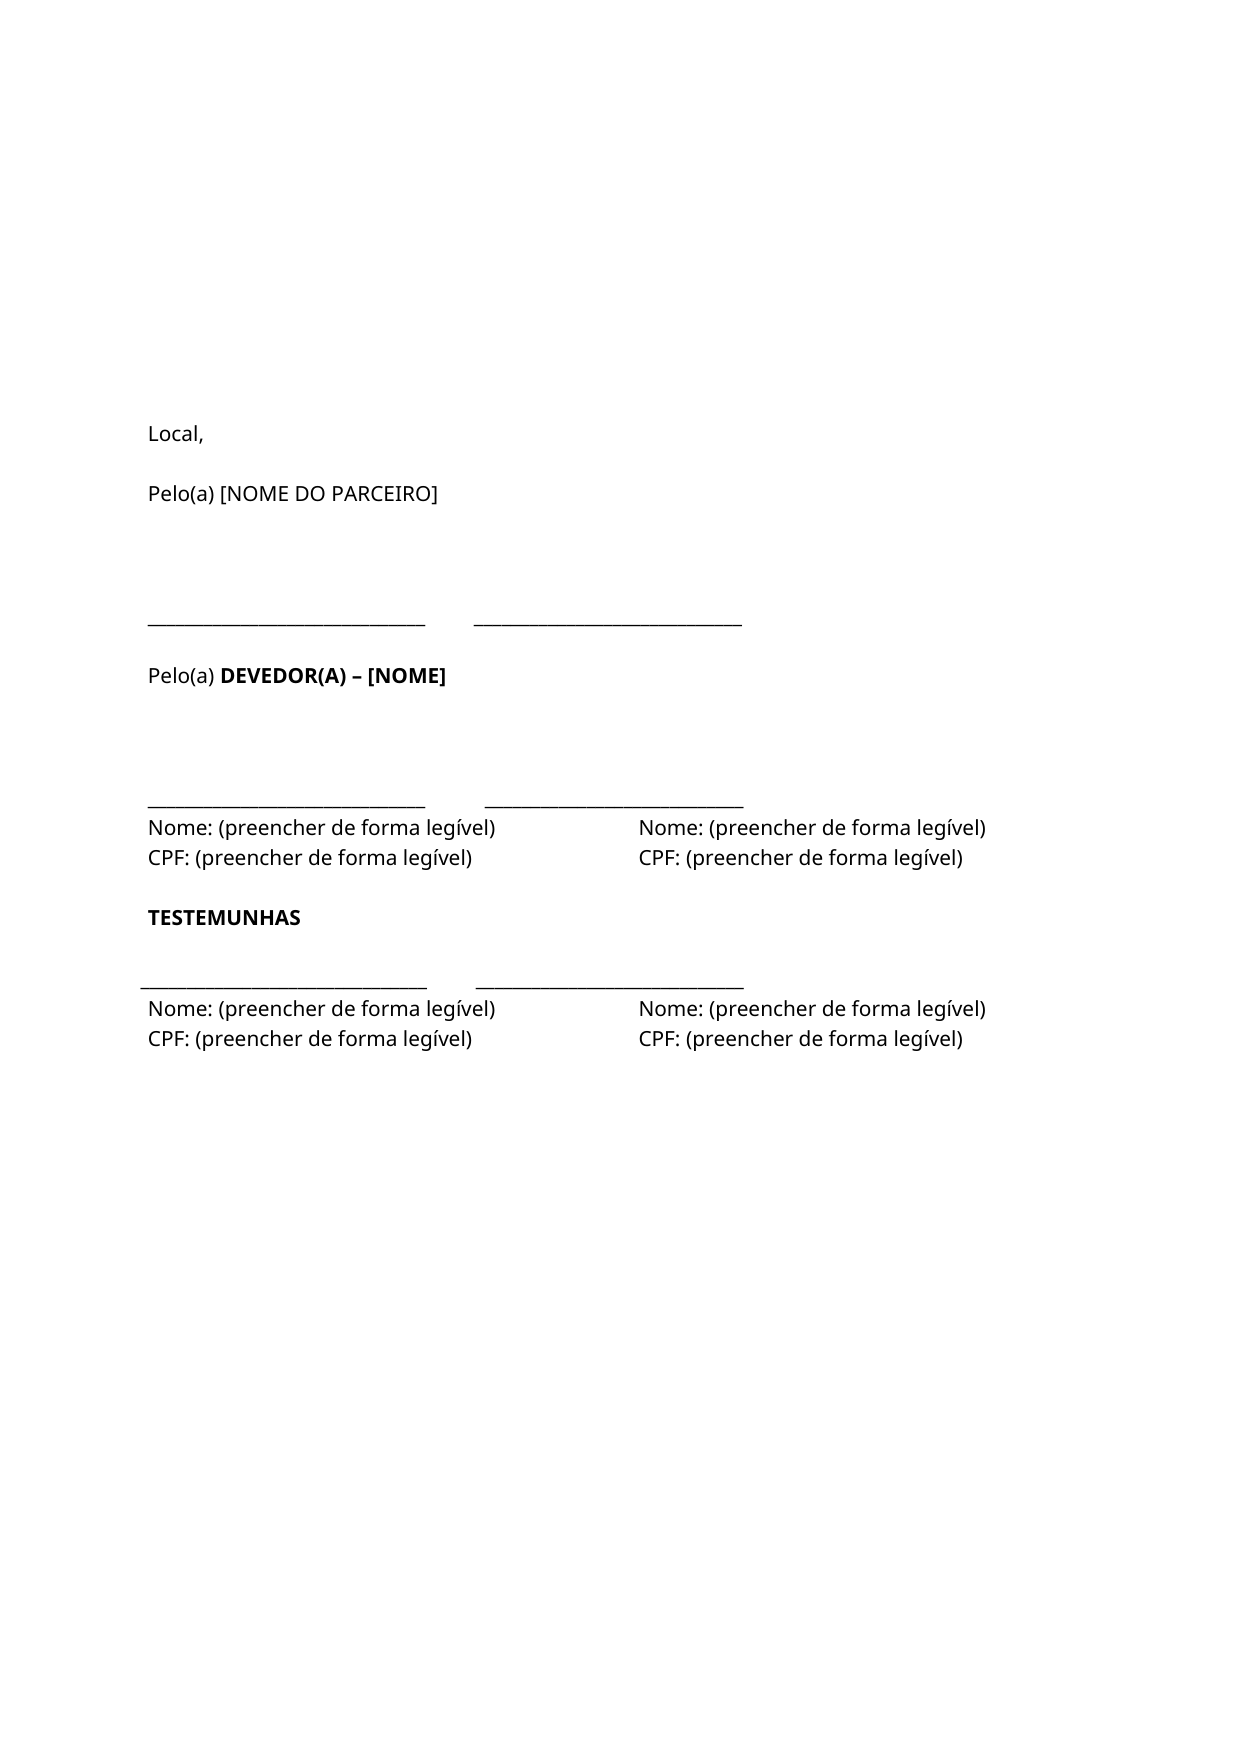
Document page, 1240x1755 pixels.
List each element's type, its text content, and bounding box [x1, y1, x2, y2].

table_cell CPF: (preencher de forma legível) [638, 843, 1024, 873]
text ______________________________ _____________________________ [148, 601, 1117, 629]
table_header [558, 813, 638, 843]
text Pelo(a) [NOME DO PARCEIRO] [148, 479, 1122, 508]
text _______________________________ _____________________________ [140, 964, 1064, 993]
text Local, [148, 419, 1117, 447]
table_header Nome: (preencher de forma legível) [638, 994, 1024, 1024]
table_header Nome: (preencher de forma legível) [148, 994, 558, 1024]
table_header [558, 994, 638, 1024]
table_cell [558, 1024, 638, 1054]
subtitle Pelo(a) DEVEDOR(A) – [NOME] [148, 661, 1122, 690]
text ______________________________ ____________________________ [148, 783, 1117, 811]
table_header Nome: (preencher de forma legível) [638, 813, 1024, 843]
subtitle TESTEMUNHAS [148, 903, 1122, 932]
table_cell CPF: (preencher de forma legível) [638, 1024, 1024, 1054]
table_cell CPF: (preencher de forma legível) [148, 1024, 558, 1054]
table_header Nome: (preencher de forma legível) [148, 813, 558, 843]
table_cell [558, 843, 638, 873]
table_cell CPF: (preencher de forma legível) [148, 843, 558, 873]
